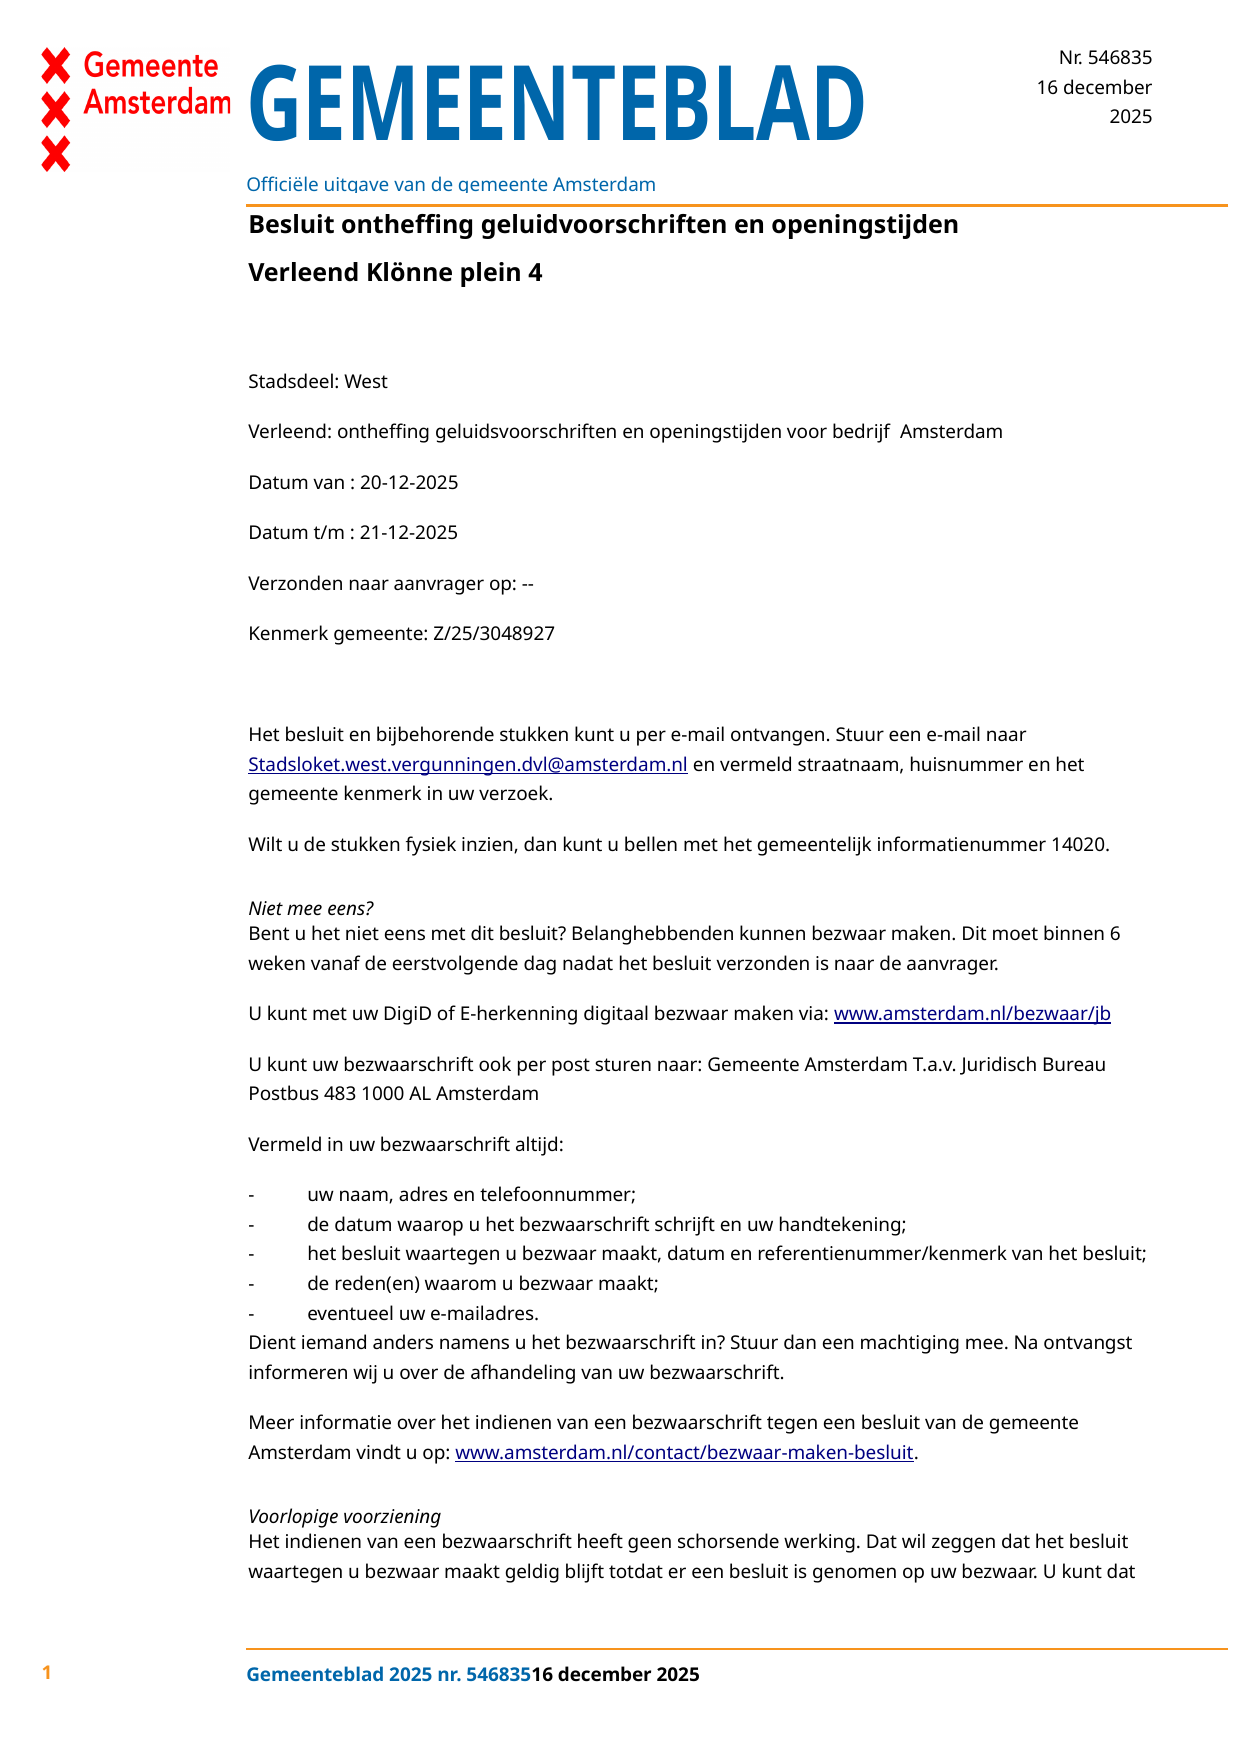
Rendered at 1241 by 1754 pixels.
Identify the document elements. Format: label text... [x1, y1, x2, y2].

list het besluit waartegen u bezwaar maakt, datum en referentienummer/kenmerk van het besluit; [248, 1241, 1152, 1266]
text U kunt met uw DigiD of E-herkenning digitaal bezwaar maken via: www.amsterdam.nl/bezwaar/jb [248, 1001, 1152, 1026]
text Het besluit en bijbehorende stukken kunt u per e-mail ontvangen. Stuur een e-mail naar Stadsloket.west.vergunningen.dvl@amsterdam.nl en vermeld straatnaam, huisnummer en het gemeente kenmerk in uw verzoek. [248, 721, 1152, 806]
text Wilt u de stukken fysiek inzien, dan kunt u bellen met het gemeentelijk informatienummer 14020. [248, 831, 1152, 857]
list de datum waarop u het bezwaarschrift schrijft en uw handtekening; [248, 1211, 1152, 1237]
list eventueel uw e-mailadres. [248, 1300, 1152, 1325]
text Verleend: ontheffing geluidsvoorschriften en openingstijden voor bedrijf Amsterdam [248, 419, 1152, 444]
list uw naam, adres en telefoonnummer; [248, 1181, 1152, 1207]
text Voorlopige voorziening [248, 1503, 1152, 1528]
text Het indienen van een bezwaarschrift heeft geen schorsende werking. Dat wil zeggen dat het besluit waartegen u bezwaar maakt geldig blijft totdat er een besluit is genomen op uw bezwaar. U kunt dat [248, 1528, 1152, 1584]
text U kunt uw bezwaarschrift ook per post sturen naar: Gemeente Amsterdam T.a.v. Juridisch Bureau Postbus 483 1000 AL Amsterdam [248, 1051, 1152, 1106]
text Besluit ontheffing geluidvoorschriften en openingstijden Verleend Klönne plein 4 [248, 207, 1152, 288]
text Kenmerk gemeente: Z/25/3048927 [248, 620, 1152, 646]
list de reden(en) waarom u bezwaar maakt; [248, 1270, 1152, 1296]
picture [41, 47, 231, 172]
text Stadsdeel: West [248, 368, 1152, 394]
text Niet mee eens? [248, 895, 1152, 921]
text Meer informatie over het indienen van een bezwaarschrift tegen een besluit van de gemeente Amsterdam vindt u op: www.amsterdam.nl/contact/bezwaar-maken-besluit. [248, 1409, 1152, 1464]
text Datum van : 20-12-2025 [248, 469, 1152, 495]
text Dient iemand anders namens u het bezwaarschrift in? Stuur dan een machtiging mee. Na ontvangst informeren wij u over de afhandeling van uw bezwaarschrift. [248, 1329, 1152, 1384]
text Vermeld in uw bezwaarschrift altijd: [248, 1131, 1152, 1157]
text Verzonden naar aanvrager op: -- [248, 570, 1152, 596]
text Datum t/m : 21-12-2025 [248, 519, 1152, 545]
text Bent u het niet eens met dit besluit? Belanghebbenden kunnen bezwaar maken. Dit moet binnen 6 weken vanaf de eerstvolgende dag nadat het besluit verzonden is naar de aanvrager. [248, 921, 1152, 976]
